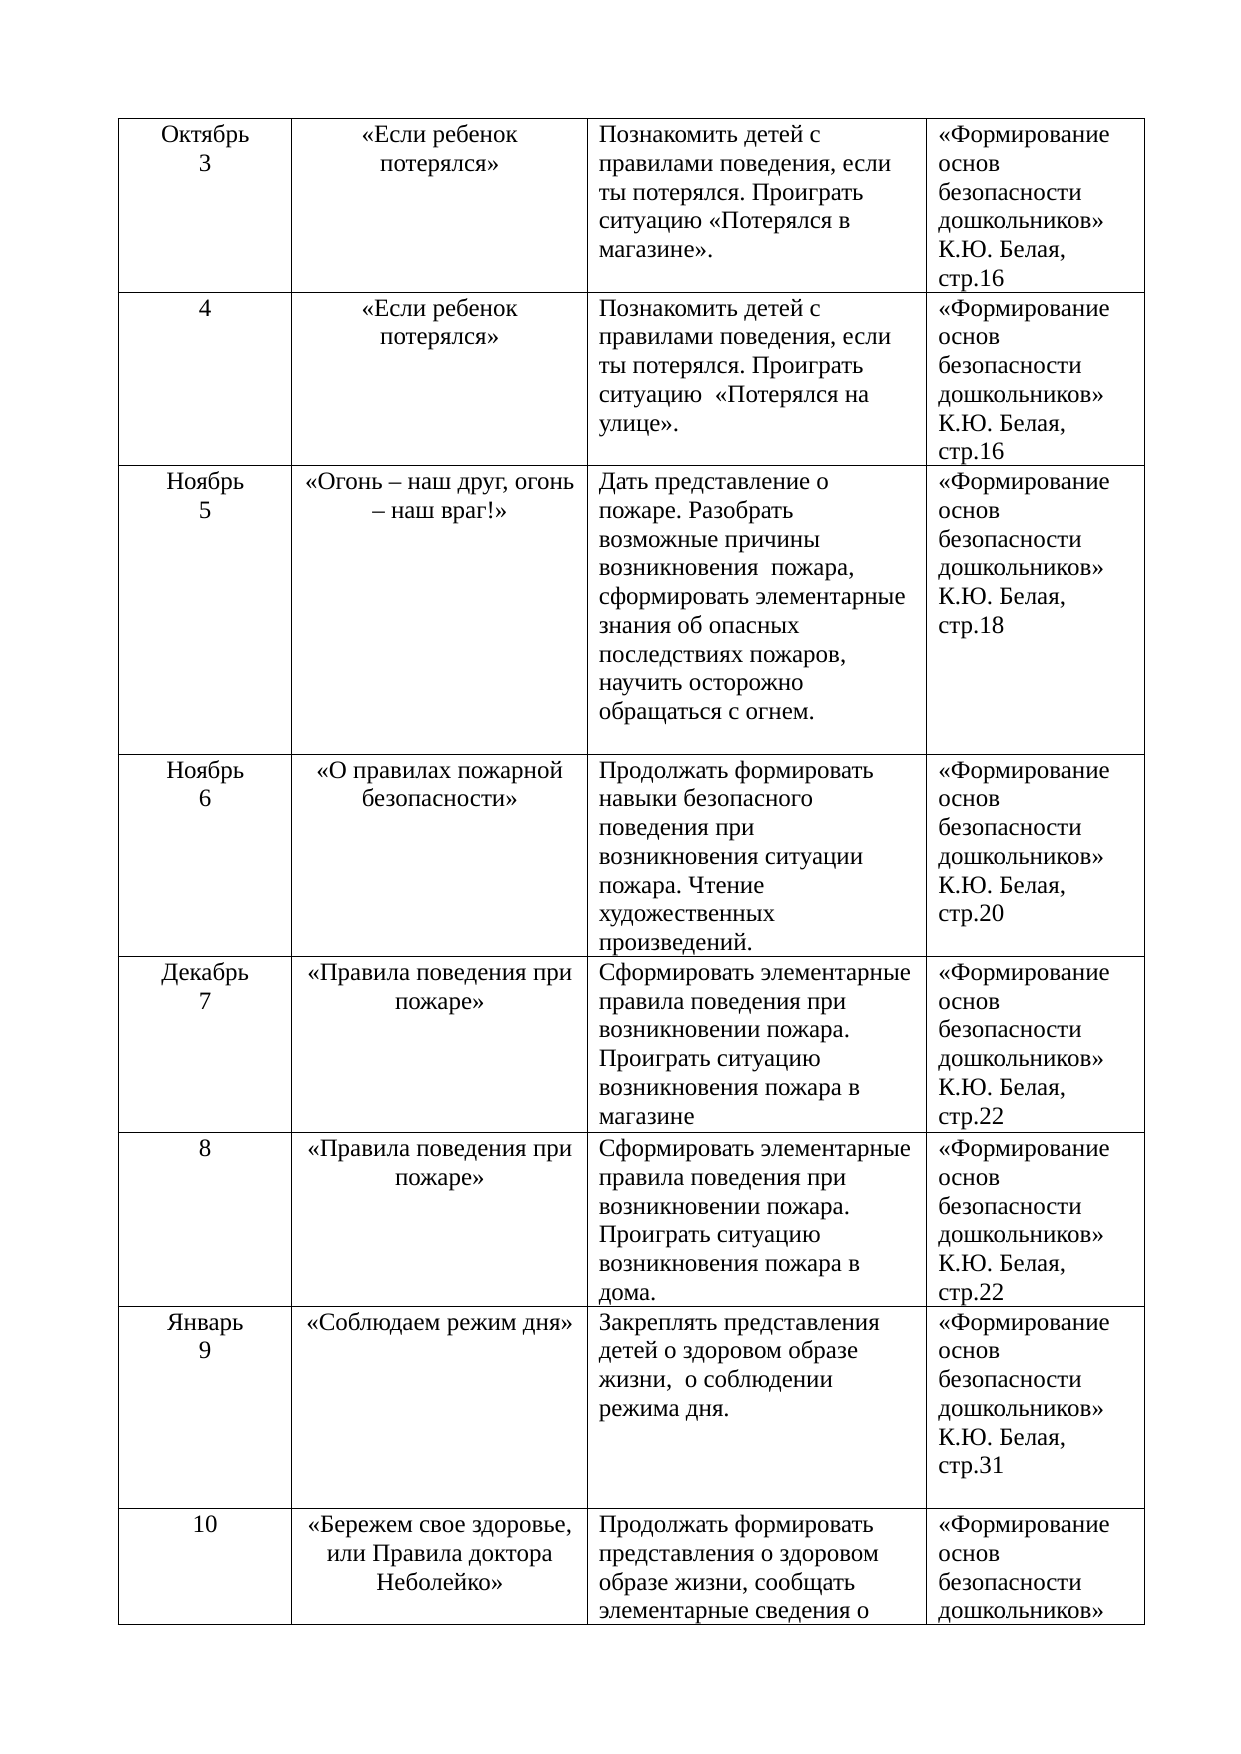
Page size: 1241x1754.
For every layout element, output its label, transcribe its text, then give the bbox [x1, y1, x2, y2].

table_cell Дать представление о пожаре. Разобрать возможные причины возникновения пожара, сформировать элементарные знания об опасных последствиях пожаров, научить осторожно обращаться с огнем. [588, 466, 926, 754]
table_cell «Правила поведения при пожаре» [292, 957, 587, 1132]
table_cell «Формирование основ безопасности дошкольников» К.Ю. Белая, стр.16 [927, 119, 1144, 292]
table_cell «Формирование основ безопасности дошкольников» К.Ю. Белая, стр.22 [927, 1133, 1144, 1306]
table_cell 10 [119, 1509, 291, 1624]
table_cell Познакомить детей с правилами поведения, если ты потерялся. Проиграть ситуацию «Потерялся в магазине». [588, 119, 926, 292]
table_cell «Бережем свое здоровье, или Правила доктора Неболейко» [292, 1509, 587, 1624]
table_cell 8 [119, 1133, 291, 1306]
table_cell Продолжать формировать представления о здоровом образе жизни, сообщать элементарные сведения о [588, 1509, 926, 1624]
table_cell «Огонь – наш друг, огонь – наш враг!» [292, 466, 587, 754]
table_cell Декабрь 7 [119, 957, 291, 1132]
table_cell «Формирование основ безопасности дошкольников» К.Ю. Белая, стр.20 [927, 755, 1144, 956]
table_cell Закреплять представления детей о здоровом образе жизни, о соблюдении режима дня. [588, 1307, 926, 1508]
table_cell Ноябрь 5 [119, 466, 291, 754]
table_cell Сформировать элементарные правила поведения при возникновении пожара. Проиграть ситуацию возникновения пожара в магазине [588, 957, 926, 1132]
table_cell «Формирование основ безопасности дошкольников» К.Ю. Белая, стр.22 [927, 957, 1144, 1132]
table_cell Октябрь 3 [119, 119, 291, 292]
table_cell Познакомить детей с правилами поведения, если ты потерялся. Проиграть ситуацию «Потерялся на улице». [588, 293, 926, 465]
table_cell Сформировать элементарные правила поведения при возникновении пожара. Проиграть ситуацию возникновения пожара в дома. [588, 1133, 926, 1306]
table_cell Продолжать формировать навыки безопасного поведения при возникновения ситуации пожара. Чтение художественных произведений. [588, 755, 926, 956]
table_cell «Правила поведения при пожаре» [292, 1133, 587, 1306]
table_cell «Формирование основ безопасности дошкольников» К.Ю. Белая, стр.16 [927, 293, 1144, 465]
table_cell «Формирование основ безопасности дошкольников» [927, 1509, 1144, 1624]
table_cell «Если ребенок потерялся» [292, 119, 587, 292]
table_cell «Если ребенок потерялся» [292, 293, 587, 465]
table_cell 4 [119, 293, 291, 465]
table_cell «Формирование основ безопасности дошкольников» К.Ю. Белая, стр.31 [927, 1307, 1144, 1508]
table_cell Январь 9 [119, 1307, 291, 1508]
table_cell «О правилах пожарной безопасности» [292, 755, 587, 956]
table_cell Ноябрь 6 [119, 755, 291, 956]
table_cell «Соблюдаем режим дня» [292, 1307, 587, 1508]
table_cell «Формирование основ безопасности дошкольников» К.Ю. Белая, стр.18 [927, 466, 1144, 754]
